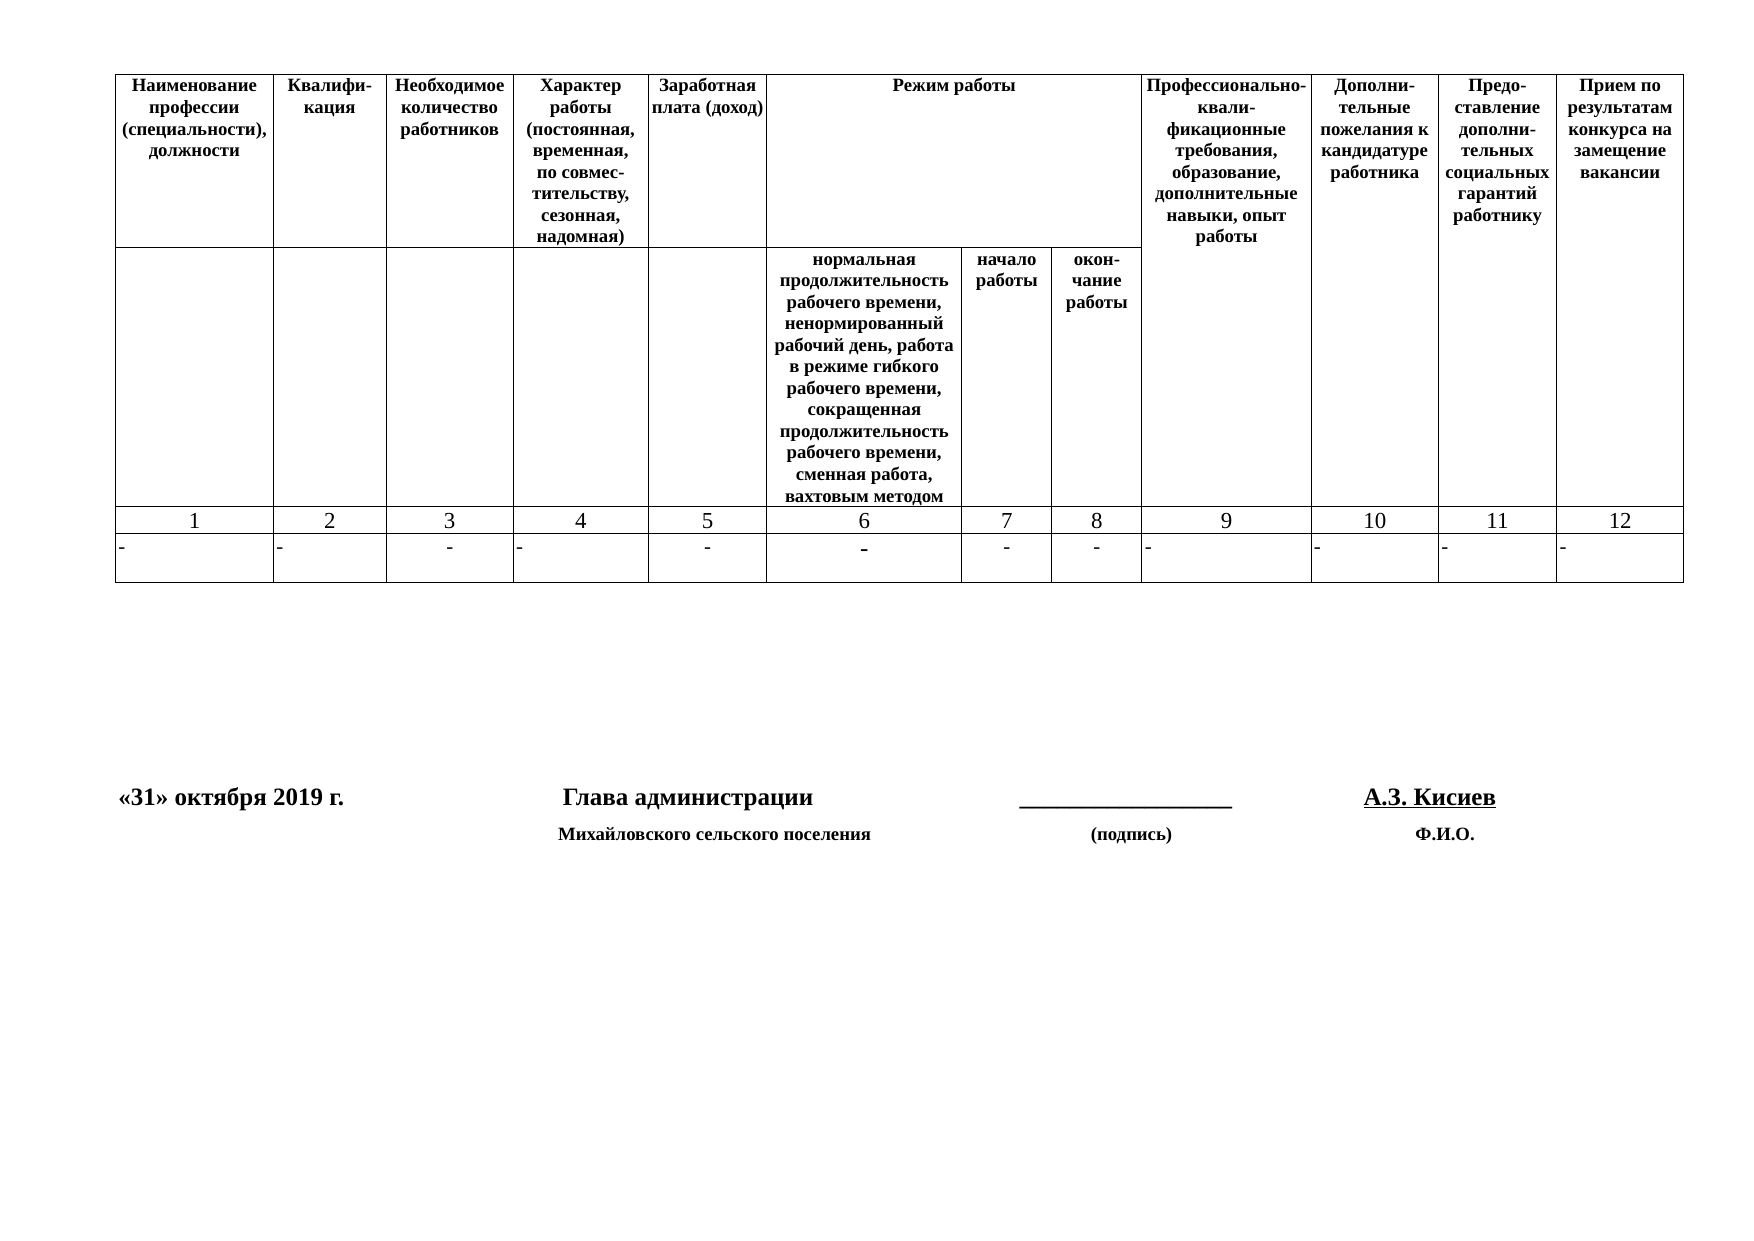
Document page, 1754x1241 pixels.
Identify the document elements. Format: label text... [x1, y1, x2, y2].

table_cell - [514, 534, 648, 582]
table_cell 5 [649, 507, 766, 533]
table_cell - [1439, 534, 1556, 582]
table_header Прием по результа­там конкурса на замещение вакансии [1557, 75, 1683, 247]
table_cell - [1052, 534, 1141, 582]
table_cell [387, 248, 513, 506]
table_cell начало работы [962, 248, 1051, 506]
table_header Наименова­ние профессии (специаль­ности), должности [116, 75, 273, 247]
table_cell - [116, 534, 273, 582]
table_cell [1557, 247, 1683, 506]
table_cell - [649, 534, 766, 582]
table_header Заработ­ная плата (доход) [649, 75, 766, 247]
table_cell 7 [962, 507, 1051, 533]
table_cell 10 [1312, 507, 1438, 533]
text Михайловского сельского поселения (подпись) Ф.И.О. [118, 823, 1636, 844]
table_cell нормальная продолжительность рабочего времени, ненормированный рабочий день, работа в режиме гибкого рабочего времени, сокращен­ная продолжитель­ность рабочего времени, сменная работа, вахтовым методом [767, 248, 961, 506]
table_header Квалифи­кация [274, 75, 386, 247]
table_cell 4 [514, 507, 648, 533]
table_header Режим работы [767, 75, 1141, 247]
table_cell - [1557, 534, 1683, 582]
table_cell [1142, 247, 1311, 506]
table_header Характер работы (постоян­ная, временная, по совмес­тительству, сезонная, надомная) [514, 75, 648, 247]
table_cell 12 [1557, 507, 1683, 533]
table_cell 11 [1439, 507, 1556, 533]
table_cell 9 [1142, 507, 1311, 533]
table_header Предо­ставление дополни­тельных социаль­ных гарантий работнику [1439, 75, 1556, 247]
table_header Необхо­димое количество работников [387, 75, 513, 247]
table_cell - [387, 534, 513, 582]
table_cell - [1142, 534, 1311, 582]
text «31» октября 2019 г. Глава администрации _________________ А.З. Кисиев [118, 782, 1636, 810]
table_header Дополни­тельные пожелания к кандидатуре работника [1312, 75, 1438, 247]
table_cell окон­чание работы [1052, 248, 1141, 506]
table_cell [116, 248, 273, 506]
table_cell 3 [387, 507, 513, 533]
table_cell 6 [767, 507, 961, 533]
table_cell [1312, 247, 1438, 506]
table_cell - [767, 534, 961, 582]
table_cell [649, 248, 766, 506]
table_cell 2 [274, 507, 386, 533]
table_cell [514, 248, 648, 506]
table_cell [274, 248, 386, 506]
table_cell 8 [1052, 507, 1141, 533]
table_cell [1439, 247, 1556, 506]
table_cell - [962, 534, 1051, 582]
table_cell - [1312, 534, 1438, 582]
table_cell - [274, 534, 386, 582]
table_cell 1 [116, 507, 273, 533]
table_header Профессио­нально-квали­фикационные требования, образование, дополни­тельные навыки, опыт работы [1142, 75, 1311, 247]
